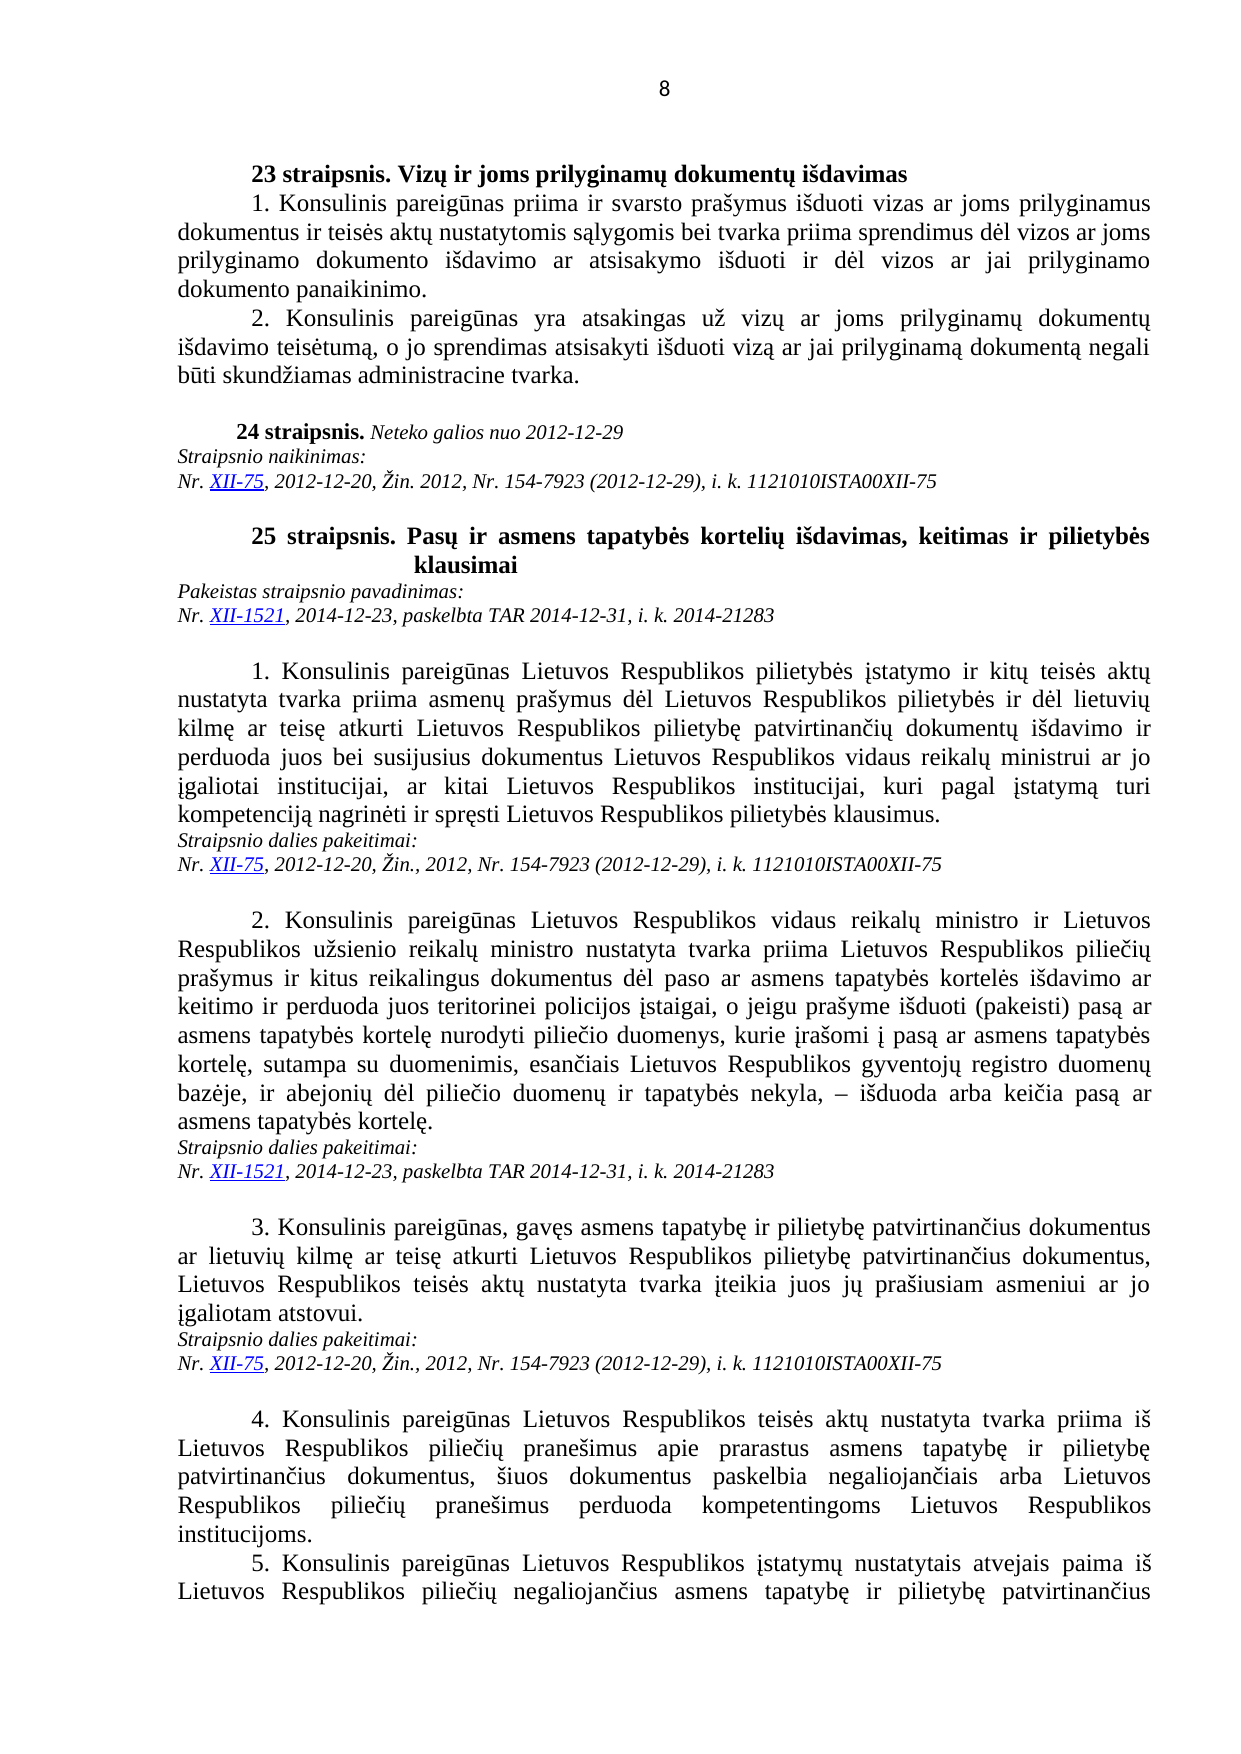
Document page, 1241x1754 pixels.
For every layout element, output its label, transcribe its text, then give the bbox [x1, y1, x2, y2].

text 24 straipsnis. Neteko galios nuo 2012-12-29 [177, 418, 1152, 444]
text Straipsnio dalies pakeitimai: [177, 1327, 1152, 1351]
text Pakeistas straipsnio pavadinimas: [177, 579, 1152, 603]
text 2. Konsulinis pareigūnas yra atsakingas už vizų ar joms prilyginamų dokumentų išdavimo teisėtumą, o jo sprendimas atsisakyti išduoti vizą ar jai prilyginamą dokumentą negali būti skundžiamas administracine tvarka. [177, 303, 1152, 389]
text 1. Konsulinis pareigūnas priima ir svarsto prašymus išduoti vizas ar joms prilyginamus dokumentus ir teisės aktų nustatytomis sąlygomis bei tvarka priima sprendimus dėl vizos ar joms prilyginamo dokumento išdavimo ar atsisakymo išduoti ir dėl vizos ar jai prilyginamo dokumento panaikinimo. [177, 188, 1152, 303]
text Nr. XII-75, 2012-12-20, Žin. 2012, Nr. 154-7923 (2012-12-29), i. k. 1121010ISTA00XII-75 [177, 468, 1152, 493]
text Straipsnio dalies pakeitimai: [177, 1135, 1152, 1159]
text Nr. XII-75, 2012-12-20, Žin., 2012, Nr. 154-7923 (2012-12-29), i. k. 1121010ISTA00XII-75 [177, 852, 1152, 876]
text 5. Konsulinis pareigūnas Lietuvos Respublikos įstatymų nustatytais atvejais paima iš Lietuvos Respublikos piliečių negaliojančius asmens tapatybę ir pilietybę patvirtinančius [177, 1548, 1152, 1605]
text 1. Konsulinis pareigūnas Lietuvos Respublikos pilietybės įstatymo ir kitų teisės aktų nustatyta tvarka priima asmenų prašymus dėl Lietuvos Respublikos pilietybės ir dėl lietuvių kilmę ar teisę atkurti Lietuvos Respublikos pilietybę patvirtinančių dokumentų išdavimo ir perduoda juos bei susijusius dokumentus Lietuvos Respublikos vidaus reikalų ministrui ar jo įgaliotai institucijai, ar kitai Lietuvos Respublikos institucijai, kuri pagal įstatymą turi kompetenciją nagrinėti ir spręsti Lietuvos Respublikos pilietybės klausimus. [177, 656, 1152, 828]
text 2. Konsulinis pareigūnas Lietuvos Respublikos vidaus reikalų ministro ir Lietuvos Respublikos užsienio reikalų ministro nustatyta tvarka priima Lietuvos Respublikos piliečių prašymus ir kitus reikalingus dokumentus dėl paso ar asmens tapatybės kortelės išdavimo ar keitimo ir perduoda juos teritorinei policijos įstaigai, o jeigu prašyme išduoti (pakeisti) pasą ar asmens tapatybės kortelę nurodyti piliečio duomenys, kurie įrašomi į pasą ar asmens tapatybės kortelę, sutampa su duomenimis, esančiais Lietuvos Respublikos gyventojų registro duomenų bazėje, ir abejonių dėl piliečio duomenų ir tapatybės nekyla, – išduoda arba keičia pasą ar asmens tapatybės kortelę. [177, 905, 1152, 1135]
text Straipsnio naikinimas: [177, 444, 1152, 468]
text 4. Konsulinis pareigūnas Lietuvos Respublikos teisės aktų nustatyta tvarka priima iš Lietuvos Respublikos piliečių pranešimus apie prarastus asmens tapatybę ir pilietybę patvirtinančius dokumentus, šiuos dokumentus paskelbia negaliojančiais arba Lietuvos Respublikos piliečių pranešimus perduoda kompetentingoms Lietuvos Respublikos institucijoms. [177, 1404, 1152, 1548]
text 23 straipsnis. Vizų ir joms prilyginamų dokumentų išdavimas [177, 159, 1152, 188]
text 3. Konsulinis pareigūnas, gavęs asmens tapatybę ir pilietybę patvirtinančius dokumentus ar lietuvių kilmę ar teisę atkurti Lietuvos Respublikos pilietybę patvirtinančius dokumentus, Lietuvos Respublikos teisės aktų nustatyta tvarka įteikia juos jų prašiusiam asmeniui ar jo įgaliotam atstovui. [177, 1212, 1152, 1327]
text Nr. XII-1521, 2014-12-23, paskelbta TAR 2014-12-31, i. k. 2014-21283 [177, 1159, 1152, 1183]
text Nr. XII-1521, 2014-12-23, paskelbta TAR 2014-12-31, i. k. 2014-21283 [177, 603, 1152, 627]
text Straipsnio dalies pakeitimai: [177, 828, 1152, 852]
text Nr. XII-75, 2012-12-20, Žin., 2012, Nr. 154-7923 (2012-12-29), i. k. 1121010ISTA00XII-75 [177, 1351, 1152, 1375]
text 25 straipsnis. Pasų ir asmens tapatybės kortelių išdavimas, keitimas ir pilietybės klausimai [251, 521, 1152, 579]
